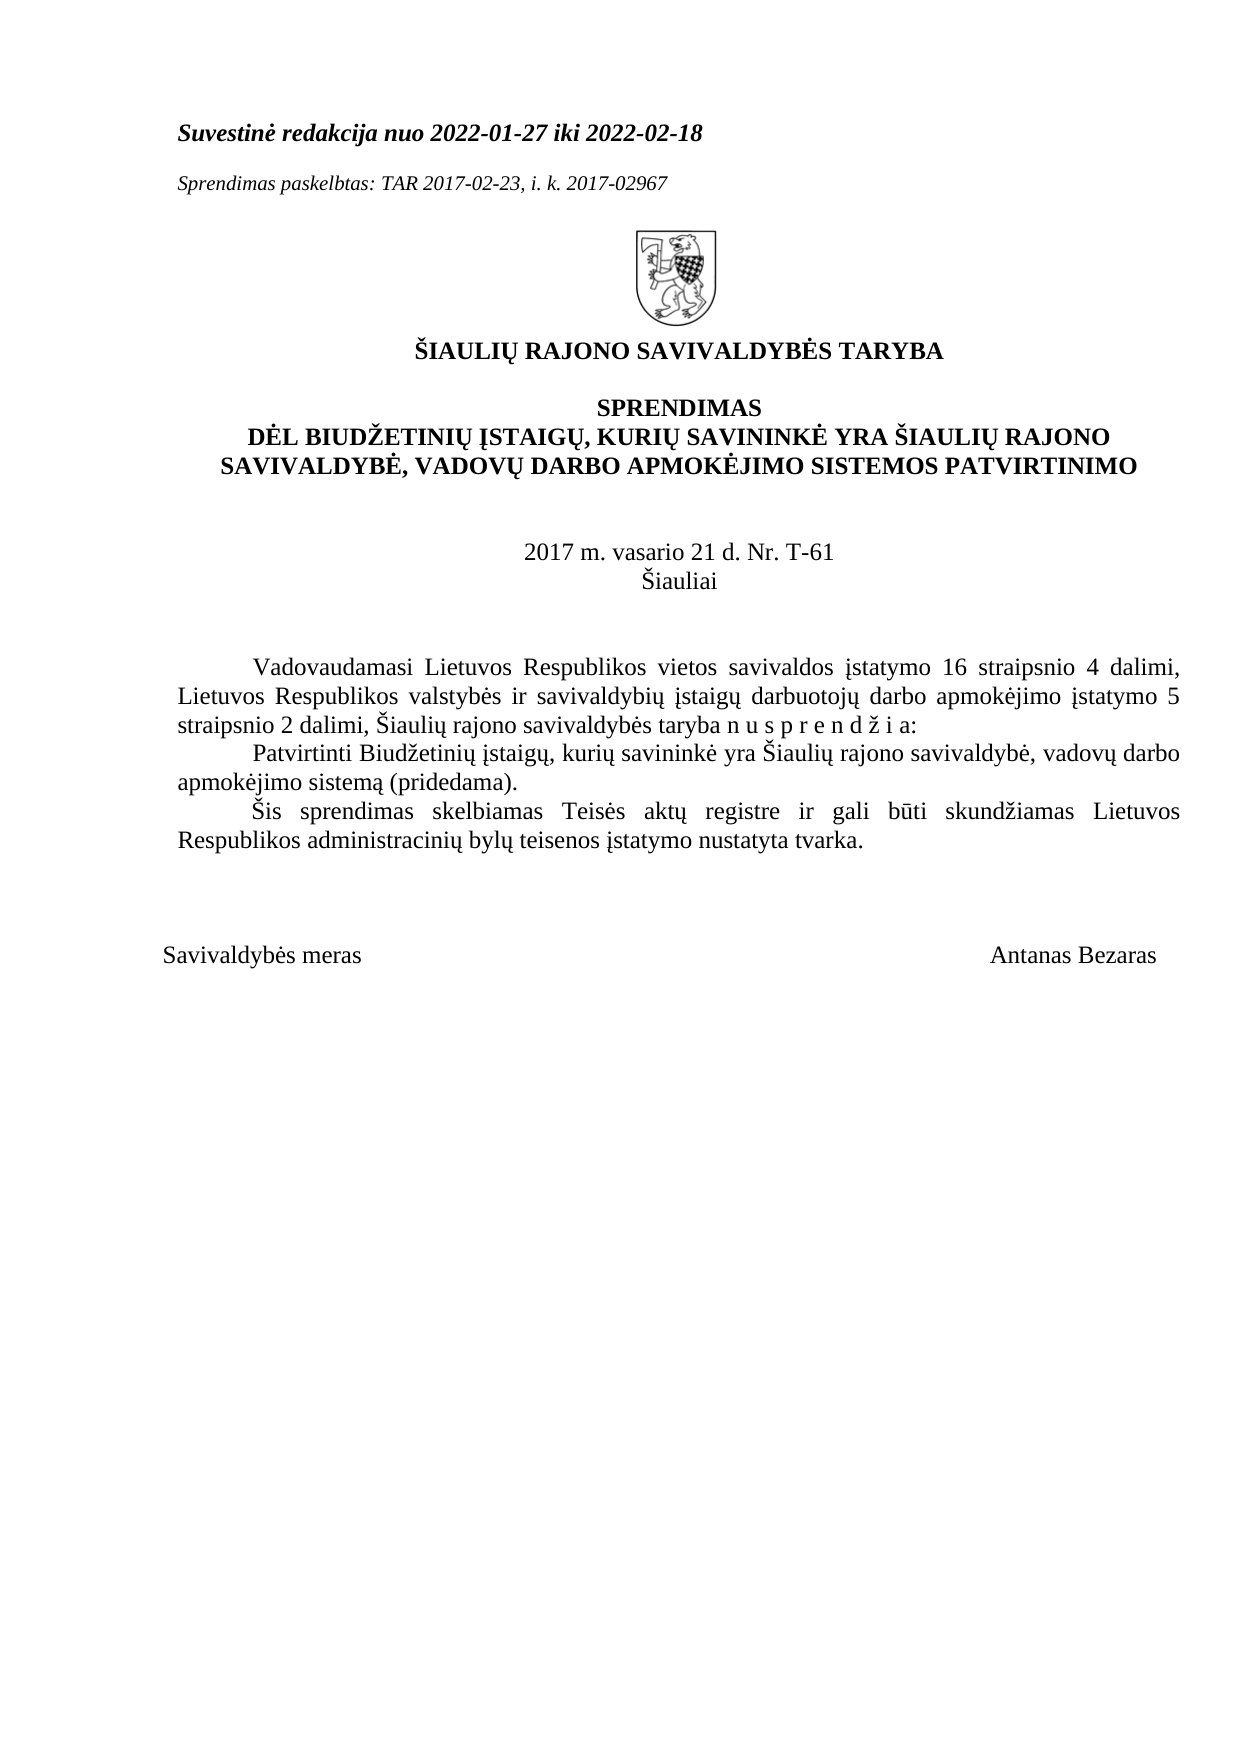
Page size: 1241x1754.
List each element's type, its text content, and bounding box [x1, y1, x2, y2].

subtitle Šiauliai [177, 566, 1181, 595]
text DĖL BIUDŽETINIŲ ĮSTAIGŲ, KURIŲ SAVININKĖ YRA ŠIAULIŲ RAJONO SAVIVALDYBĖ, VADOVŲ DARBO APMOKĖJIMO SISTEMOS PATVIRTINIMO [177, 422, 1181, 480]
text Savivaldybės meras Antanas Bezaras [162, 940, 1181, 968]
text Suvestinė redakcija nuo 2022-01-27 iki 2022-02-18 [177, 118, 1181, 147]
text Vadovaudamasi Lietuvos Respublikos vietos savivaldos įstatymo 16 straipsnio 4 dalimi, Lietuvos Respublikos valstybės ir savivaldybių įstaigų darbuotojų darbo apmokėjimo įstatymo 5 straipsnio 2 dalimi, Šiaulių rajono savivaldybės taryba n u s p r e n d ž i a: [177, 652, 1181, 738]
text SPRENDIMAS [177, 393, 1181, 422]
text Sprendimas paskelbtas: TAR 2017-02-23, i. k. 2017-02967 [177, 171, 1181, 195]
text Patvirtinti Biudžetinių įstaigų, kurių savininkė yra Šiaulių rajono savivaldybė, vadovų darbo apmokėjimo sistemą (pridedama). [177, 738, 1181, 796]
text Šis sprendimas skelbiamas Teisės aktų registre ir gali būti skundžiamas Lietuvos Respublikos administracinių bylų teisenos įstatymo nustatyta tvarka. [177, 796, 1181, 853]
text ŠIAULIŲ RAJONO SAVIVALDYBĖS TARYBA [177, 336, 1181, 365]
text 2017 m. vasario 21 d. Nr. T-61 [177, 537, 1181, 566]
